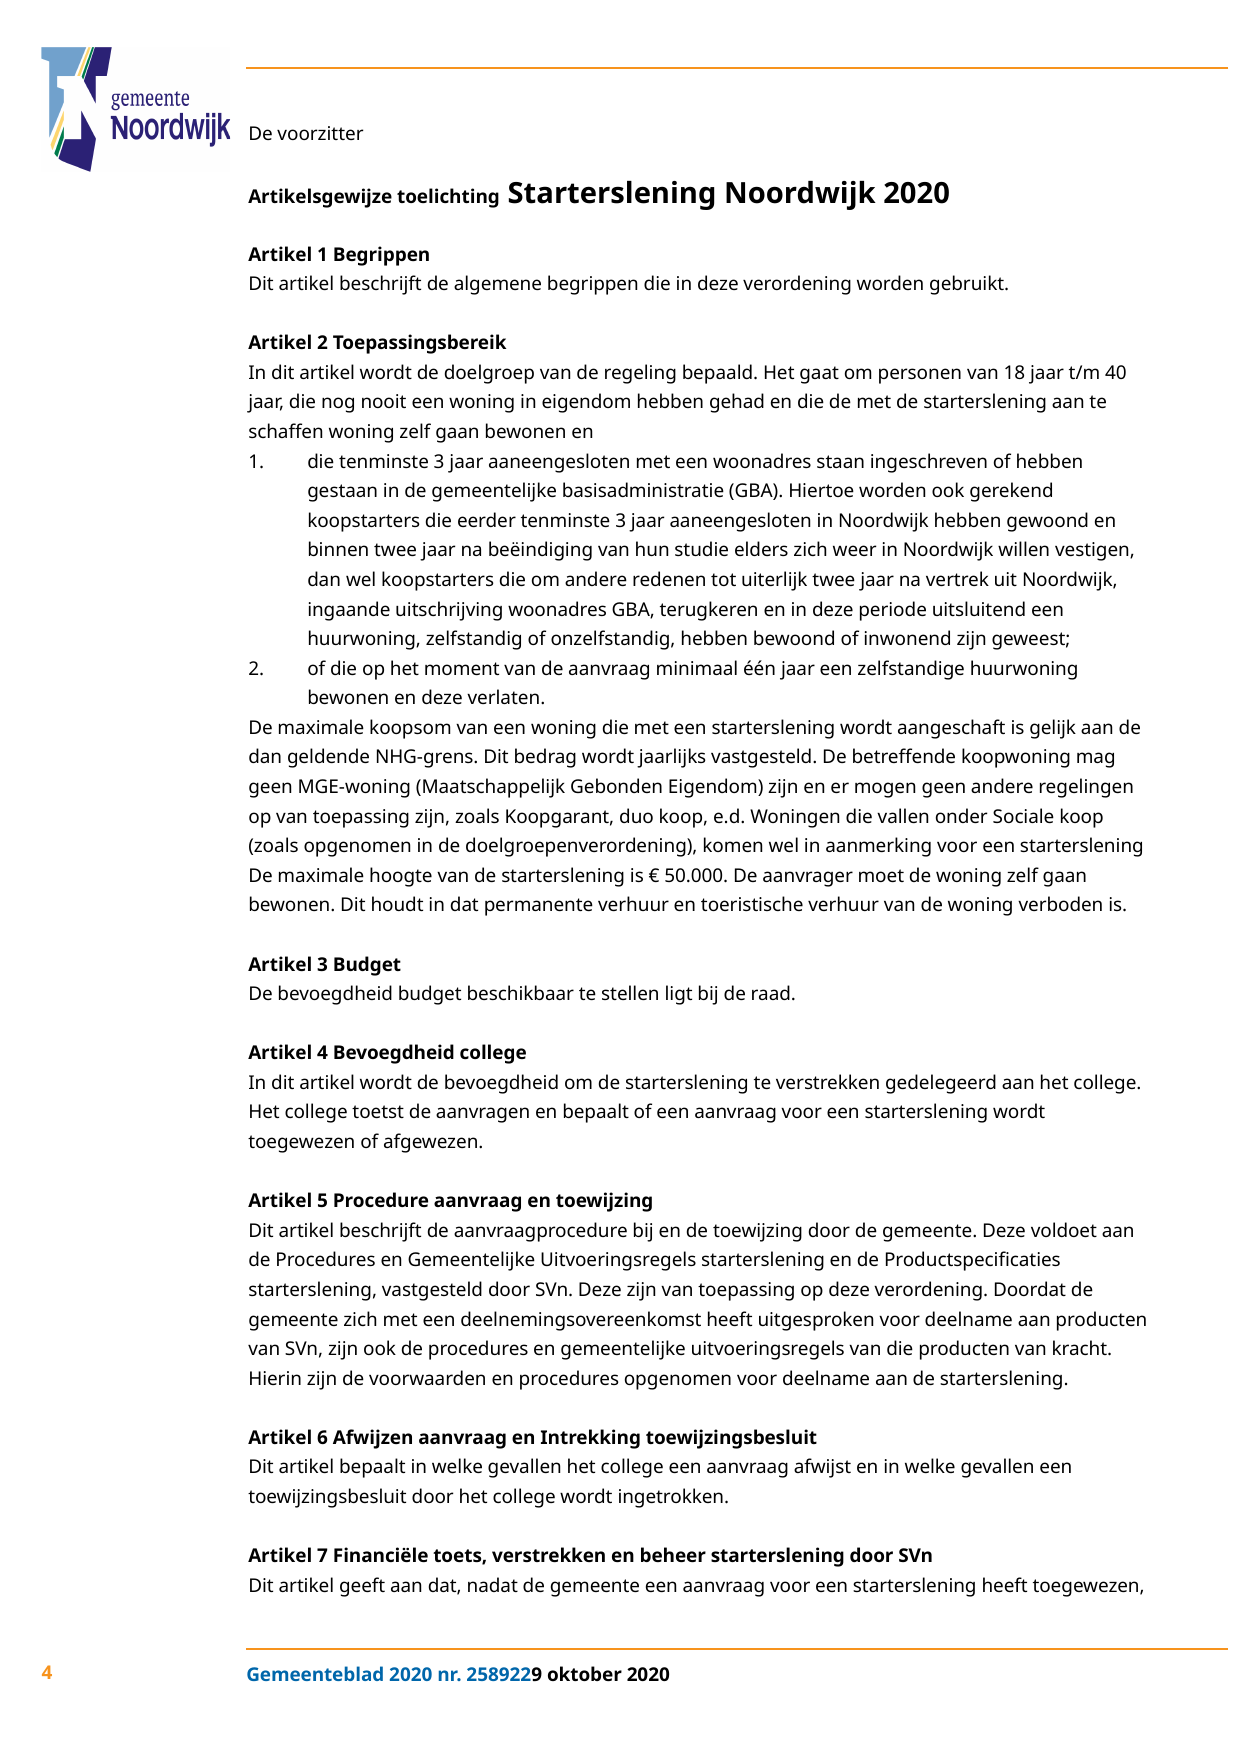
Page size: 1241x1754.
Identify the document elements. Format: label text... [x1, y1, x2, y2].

text Dit artikel beschrijft de algemene begrippen die in deze verordening worden gebruikt. [248, 270, 1152, 296]
text Artikelsgewijze toelichting Starterslening Noordwijk 2020 [248, 172, 1152, 212]
text De maximale koopsom van een woning die met een starterslening wordt aangeschaft is gelijk aan de dan geldende NHG-grens. Dit bedrag wordt jaarlijks vastgesteld. De betreffende koopwoning mag geen MGE-woning (Maatschappelijk Gebonden Eigendom) zijn en er mogen geen andere regelingen op van toepassing zijn, zoals Koopgarant, duo koop, e.d. Woningen die vallen onder Sociale koop (zoals opgenomen in de doelgroepenverordening), komen wel in aanmerking voor een starterslening De maximale hoogte van de starterslening is € 50.000. De aanvrager moet de woning zelf gaan bewonen. Dit houdt in dat permanente verhuur en toeristische verhuur van de woning verboden is. [248, 714, 1152, 917]
text In dit artikel wordt de bevoegdheid om de starterslening te verstrekken gedelegeerd aan het college. Het college toetst de aanvragen en bepaalt of een aanvraag voor een starterslening wordt toegewezen of afgewezen. [248, 1069, 1152, 1154]
text Dit artikel geeft aan dat, nadat de gemeente een aanvraag voor een starterslening heeft toegewezen, [248, 1572, 1152, 1598]
text Artikel 4 Bevoegdheid college [248, 1039, 1152, 1065]
text De bevoegdheid budget beschikbaar te stellen ligt bij de raad. [248, 980, 1152, 1006]
text Artikel 7 Financiële toets, verstrekken en beheer starterslening door SVn [248, 1542, 1152, 1568]
text Dit artikel bepaalt in welke gevallen het college een aanvraag afwijst en in welke gevallen een toewijzingsbesluit door het college wordt ingetrokken. [248, 1454, 1152, 1509]
text De voorzitter [248, 121, 1152, 146]
text Dit artikel beschrijft de aanvraagprocedure bij en de toewijzing door de gemeente. Deze voldoet aan de Procedures en Gemeentelijke Uitvoeringsregels starterslening en de Productspecificaties starterslening, vastgesteld door SVn. Deze zijn van toepassing op deze verordening. Doordat de gemeente zich met een deelnemingsovereenkomst heeft uitgesproken voor deelname aan producten van SVn, zijn ook de procedures en gemeentelijke uitvoeringsregels van die producten van kracht. Hierin zijn de voorwaarden en procedures opgenomen voor deelname aan de starterslening. [248, 1217, 1152, 1391]
text Artikel 5 Procedure aanvraag en toewijzing [248, 1187, 1152, 1213]
list die tenminste 3 jaar aaneengesloten met een woonadres staan ingeschreven of hebben gestaan in de gemeentelijke basisadministratie (GBA). Hiertoe worden ook gerekend koopstarters die eerder tenminste 3 jaar aaneengesloten in Noordwijk hebben gewoond en binnen twee jaar na beëindiging van hun studie elders zich weer in Noordwijk willen vestigen, dan wel koopstarters die om andere redenen tot uiterlijk twee jaar na vertrek uit Noordwijk, ingaande uitschrijving woonadres GBA, terugkeren en in deze periode uitsluitend een huurwoning, zelfstandig of onzelfstandig, hebben bewoond of inwonend zijn geweest; [248, 448, 1152, 651]
picture [41, 47, 231, 172]
text Artikel 3 Budget [248, 951, 1152, 977]
text Artikel 6 Afwijzen aanvraag en Intrekking toewijzingsbesluit [248, 1424, 1152, 1450]
text Artikel 2 Toepassingsbereik [248, 329, 1152, 355]
text Artikel 1 Begrippen [248, 241, 1152, 267]
list of die op het moment van de aanvraag minimaal één jaar een zelfstandige huurwoning bewonen en deze verlaten. [248, 655, 1152, 710]
text In dit artikel wordt de doelgroep van de regeling bepaald. Het gaat om personen van 18 jaar t/m 40 jaar, die nog nooit een woning in eigendom hebben gehad en die de met de starterslening aan te schaffen woning zelf gaan bewonen en [248, 359, 1152, 444]
